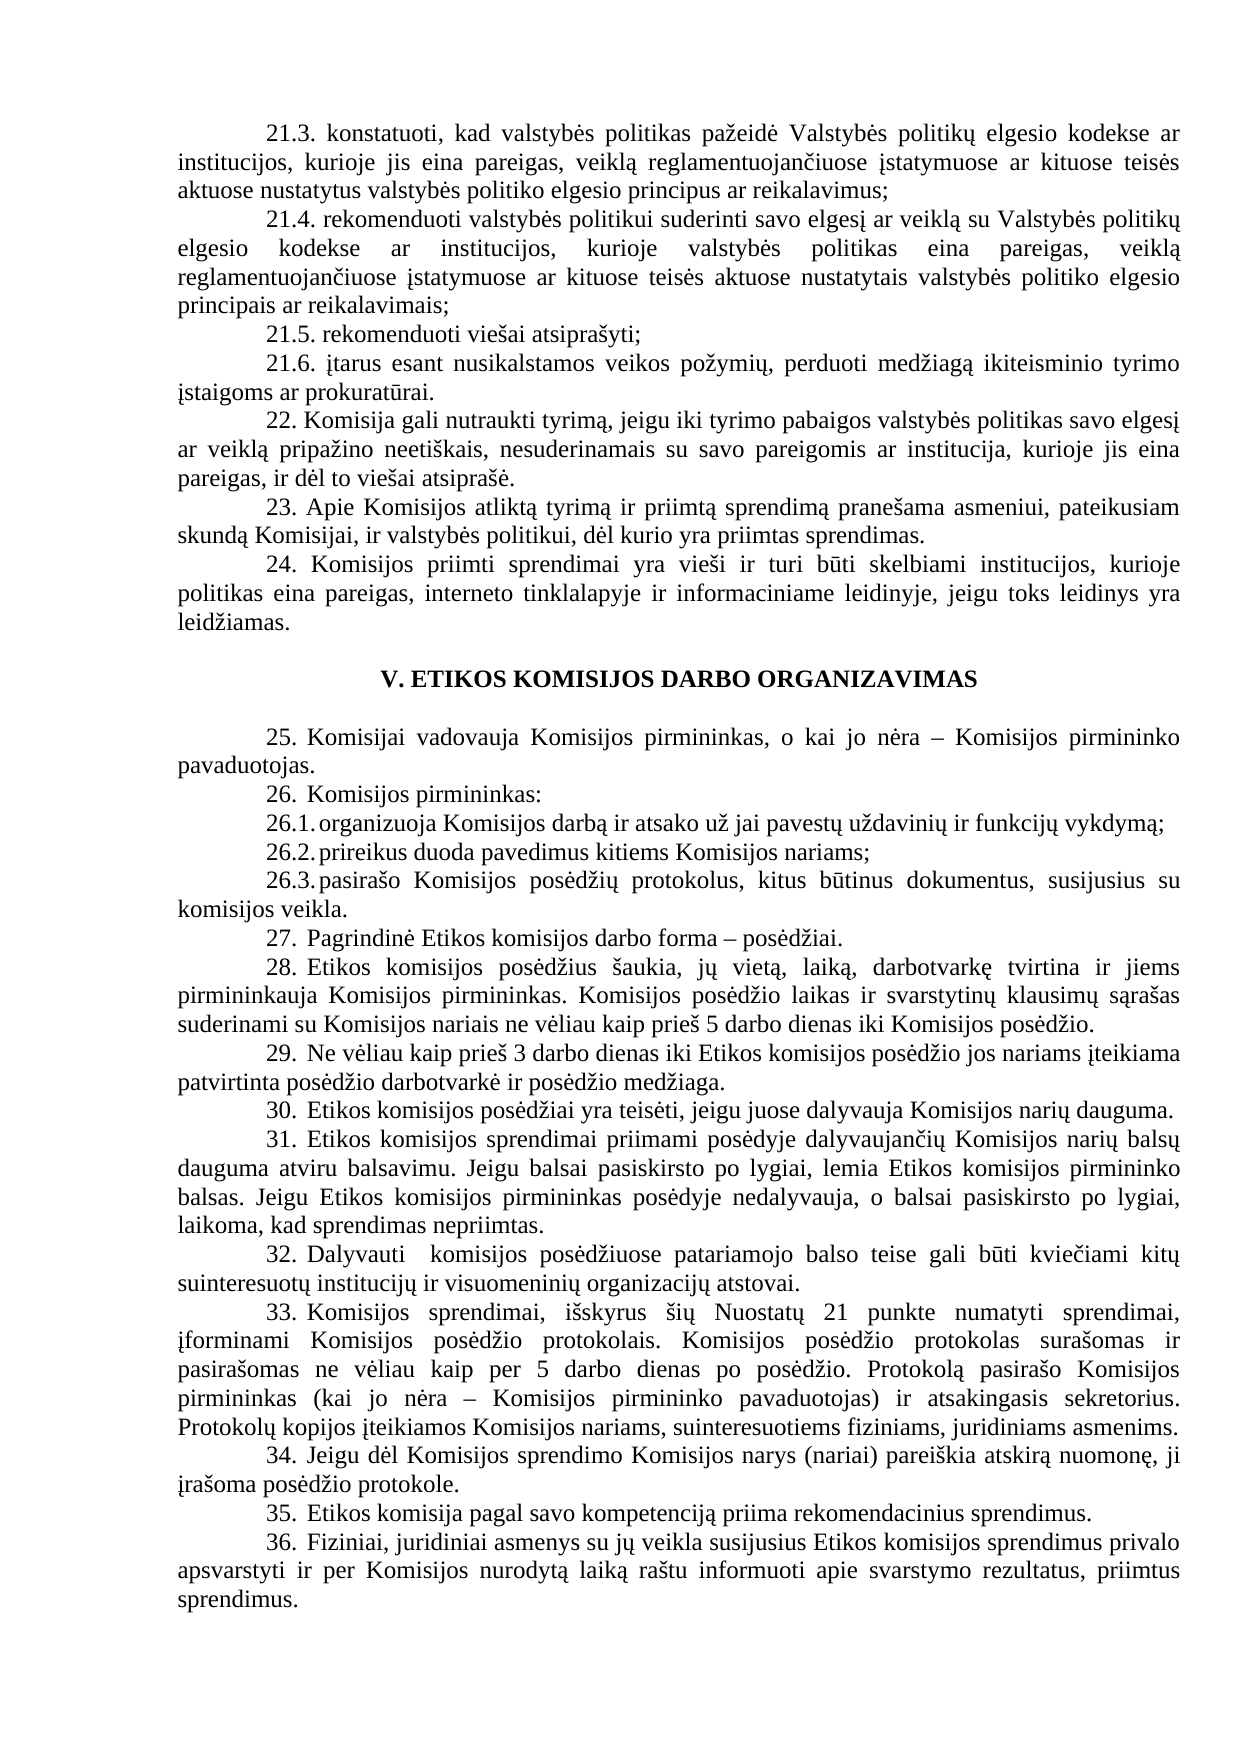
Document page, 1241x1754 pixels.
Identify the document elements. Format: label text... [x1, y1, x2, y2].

text 26. Komisijos pirmininkas: [177, 779, 1181, 808]
text 23. Apie Komisijos atliktą tyrimą ir priimtą sprendimą pranešama asmeniui, pateikusiam skundą Komisijai, ir valstybės politikui, dėl kurio yra priimtas sprendimas. [177, 492, 1181, 549]
text 25. Komisijai vadovauja Komisijos pirmininkas, o kai jo nėra – Komisijos pirmininko pavaduotojas. [177, 722, 1181, 779]
text 34. Jeigu dėl Komisijos sprendimo Komisijos narys (nariai) pareiškia atskirą nuomonę, ji įrašoma posėdžio protokole. [177, 1441, 1181, 1498]
text 33. Komisijos sprendimai, išskyrus šių Nuostatų 21 punkte numatyti sprendimai, įforminami Komisijos posėdžio protokolais. Komisijos posėdžio protokolas surašomas ir pasirašomas ne vėliau kaip per 5 darbo dienas po posėdžio. Protokolą pasirašo Komisijos pirmininkas (kai jo nėra – Komisijos pirmininko pavaduotojas) ir atsakingasis sekretorius. Protokolų kopijos įteikiamos Komisijos nariams, suinteresuotiems fiziniams, juridiniams asmenims. [177, 1297, 1181, 1441]
text 21.4. rekomenduoti valstybės politikui suderinti savo elgesį ar veiklą su Valstybės politikų elgesio kodekse ar institucijos, kurioje valstybės politikas eina pareigas, veiklą reglamentuojančiuose įstatymuose ar kituose teisės aktuose nustatytais valstybės politiko elgesio principais ar reikalavimais; [177, 204, 1181, 319]
text 28. Etikos komisijos posėdžius šaukia, jų vietą, laiką, darbotvarkę tvirtina ir jiems pirmininkauja Komisijos pirmininkas. Komisijos posėdžio laikas ir svarstytinų klausimų sąrašas suderinami su Komisijos nariais ne vėliau kaip prieš 5 darbo dienas iki Komisijos posėdžio. [177, 952, 1181, 1038]
text 29. Ne vėliau kaip prieš 3 darbo dienas iki Etikos komisijos posėdžio jos nariams įteikiama patvirtinta posėdžio darbotvarkė ir posėdžio medžiaga. [177, 1038, 1181, 1096]
text 35. Etikos komisija pagal savo kompetenciją priima rekomendacinius sprendimus. [177, 1498, 1181, 1527]
text 24. Komisijos priimti sprendimai yra vieši ir turi būti skelbiami institucijos, kurioje politikas eina pareigas, interneto tinklalapyje ir informaciniame leidinyje, jeigu toks leidinys yra leidžiamas. [177, 549, 1181, 636]
text 31. Etikos komisijos sprendimai priimami posėdyje dalyvaujančių Komisijos narių balsų dauguma atviru balsavimu. Jeigu balsai pasiskirsto po lygiai, lemia Etikos komisijos pirmininko balsas. Jeigu Etikos komisijos pirmininkas posėdyje nedalyvauja, o balsai pasiskirsto po lygiai, laikoma, kad sprendimas nepriimtas. [177, 1124, 1181, 1239]
text 26.3. pasirašo Komisijos posėdžių protokolus, kitus būtinus dokumentus, susijusius su komisijos veikla. [177, 866, 1181, 923]
text 22. Komisija gali nutraukti tyrimą, jeigu iki tyrimo pabaigos valstybės politikas savo elgesį ar veiklą pripažino neetiškais, nesuderinamais su savo pareigomis ar institucija, kurioje jis eina pareigas, ir dėl to viešai atsiprašė. [177, 406, 1181, 492]
text 30. Etikos komisijos posėdžiai yra teisėti, jeigu juose dalyvauja Komisijos narių dauguma. [177, 1096, 1181, 1124]
text 32. Dalyvauti komisijos posėdžiuose patariamojo balso teise gali būti kviečiami kitų suinteresuotų institucijų ir visuomeninių organizacijų atstovai. [177, 1239, 1181, 1297]
text 21.6. įtarus esant nusikalstamos veikos požymių, perduoti medžiagą ikiteisminio tyrimo įstaigoms ar prokuratūrai. [177, 348, 1181, 406]
text 36. Fiziniai, juridiniai asmenys su jų veikla susijusius Etikos komisijos sprendimus privalo apsvarstyti ir per Komisijos nurodytą laiką raštu informuoti apie svarstymo rezultatus, priimtus sprendimus. [177, 1527, 1181, 1613]
text V. ETIKOS KOMISIJOS DARBO ORGANIZAVIMAS [177, 664, 1181, 693]
text 26.1. organizuoja Komisijos darbą ir atsako už jai pavestų uždavinių ir funkcijų vykdymą; [177, 808, 1181, 837]
text 21.3. konstatuoti, kad valstybės politikas pažeidė Valstybės politikų elgesio kodekse ar institucijos, kurioje jis eina pareigas, veiklą reglamentuojančiuose įstatymuose ar kituose teisės aktuose nustatytus valstybės politiko elgesio principus ar reikalavimus; [177, 118, 1181, 204]
text 26.2. prireikus duoda pavedimus kitiems Komisijos nariams; [177, 837, 1181, 866]
text 21.5. rekomenduoti viešai atsiprašyti; [177, 319, 1181, 348]
text 27. Pagrindinė Etikos komisijos darbo forma – posėdžiai. [177, 923, 1181, 952]
